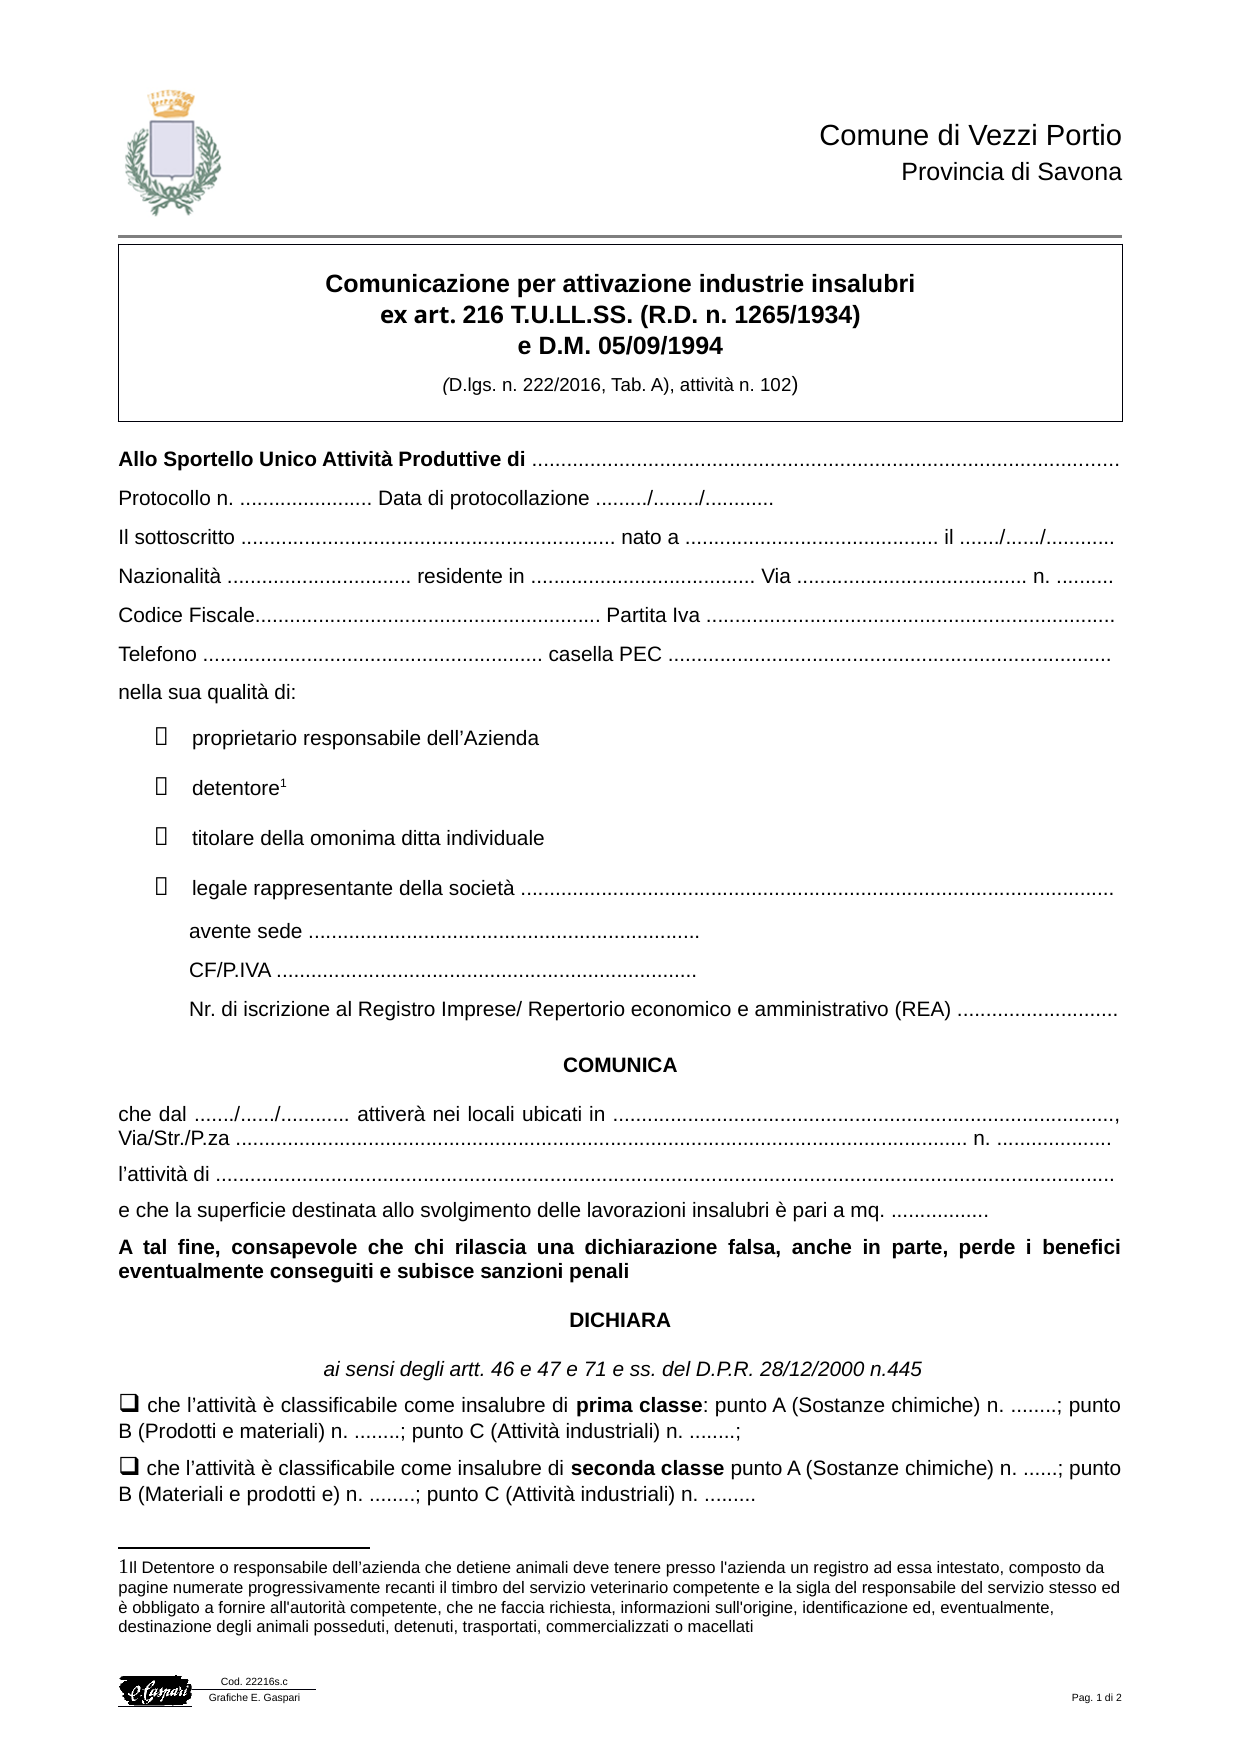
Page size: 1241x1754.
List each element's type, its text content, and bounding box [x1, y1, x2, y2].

text  legale rappresentante della società ....................................................................................................... [153, 869, 1122, 903]
text Allo Sportello Unico Attività Produttive di [118, 447, 1122, 471]
text  detentore [153, 769, 1122, 803]
text  titolare della omonima ditta individuale [153, 819, 1122, 853]
text Il Detentore o responsabile dell’azienda che detiene animali deve tenere presso l'azienda un registro ad essa intestato, composto da pagine numerate progressivamente recanti il timbro del servizio veterinario competente e la sigla del responsabile del servizio stesso ed è obbligato a fornire all'autorità competente, che ne faccia richiesta, informazioni sull'origine, identificazione ed, eventualmente, destinazione degli animali posseduti, detenuti, trasportati, commercializzati o macellati [118, 1554, 1122, 1636]
text e che la superficie destinata allo svolgimento delle lavorazioni insalubri è pari a mq. ................. [118, 1198, 1122, 1222]
text nella sua qualità di: [118, 680, 1122, 704]
text A tal fine, consapevole che chi rilascia una dichiarazione falsa, anche in parte, perde i benefici eventualmente conseguiti e subisce sanzioni penali [118, 1235, 1122, 1283]
text Nr. di iscrizione al Registro Imprese/ Repertorio economico e amministrativo (REA) ............................ [189, 996, 1122, 1020]
text Nazionalità ................................ residente in ....................................... Via ........................................ n. .......... [118, 564, 1122, 588]
text COMUNICA [118, 1052, 1122, 1076]
text avente sede .................................................................... [189, 919, 1122, 943]
text ai sensi degli artt. 46 e 47 e 71 e ss. del D.P.R. 28/12/2000 n.445 [118, 1357, 1122, 1381]
text l’attività di ............................................................................................................................................................ [118, 1162, 1122, 1186]
picture [122, 152, 224, 157]
text DICHIARA [118, 1308, 1122, 1332]
text Provincia di Savona [118, 157, 1122, 185]
picture [122, 87, 224, 118]
text che dal ......./....../............ attiverà nei locali ubicati in ......................................................................................., Via/Str./P.za ............................................................................................................................... n. .................... [118, 1101, 1122, 1149]
text Comune di Vezzi Portio [118, 118, 1122, 152]
picture [122, 185, 224, 219]
text CF/P.IVA ......................................................................... [189, 957, 1122, 981]
text  che l’attività è classificabile come insalubre di prima classe: punto A (Sostanze chimiche) n. ........; punto B (Prodotti e materiali) n. ........; punto C (Attività industriali) n. ........; [118, 1393, 1122, 1443]
table_header Comunicazione per attivazione industrie insalubri ex art. 216 T.U.LL.SS. (R.D. n. 1265/1934) e D.M. 05/09/1994 (D.lgs. n. 222/2016, Tab. A), attività n. 102) [119, 245, 1122, 421]
text Codice Fiscale............................................................ Partita Iva ....................................................................... [118, 602, 1122, 626]
text Il sottoscritto ................................................................. nato a ............................................ il ......./....../............ [118, 525, 1122, 549]
picture [118, 1674, 192, 1706]
text Telefono ........................................................... casella PEC ............................................................................. [118, 641, 1122, 665]
text Protocollo n. ....................... Data di protocollazione ........./......../............ [118, 486, 1122, 510]
text  proprietario responsabile dell’Azienda [153, 719, 1122, 753]
text  che l’attività è classificabile come insalubre di seconda classe punto A (Sostanze chimiche) n. ......; punto B (Materiali e prodotti e) n. ........; punto C (Attività industriali) n. ......... [118, 1456, 1122, 1506]
